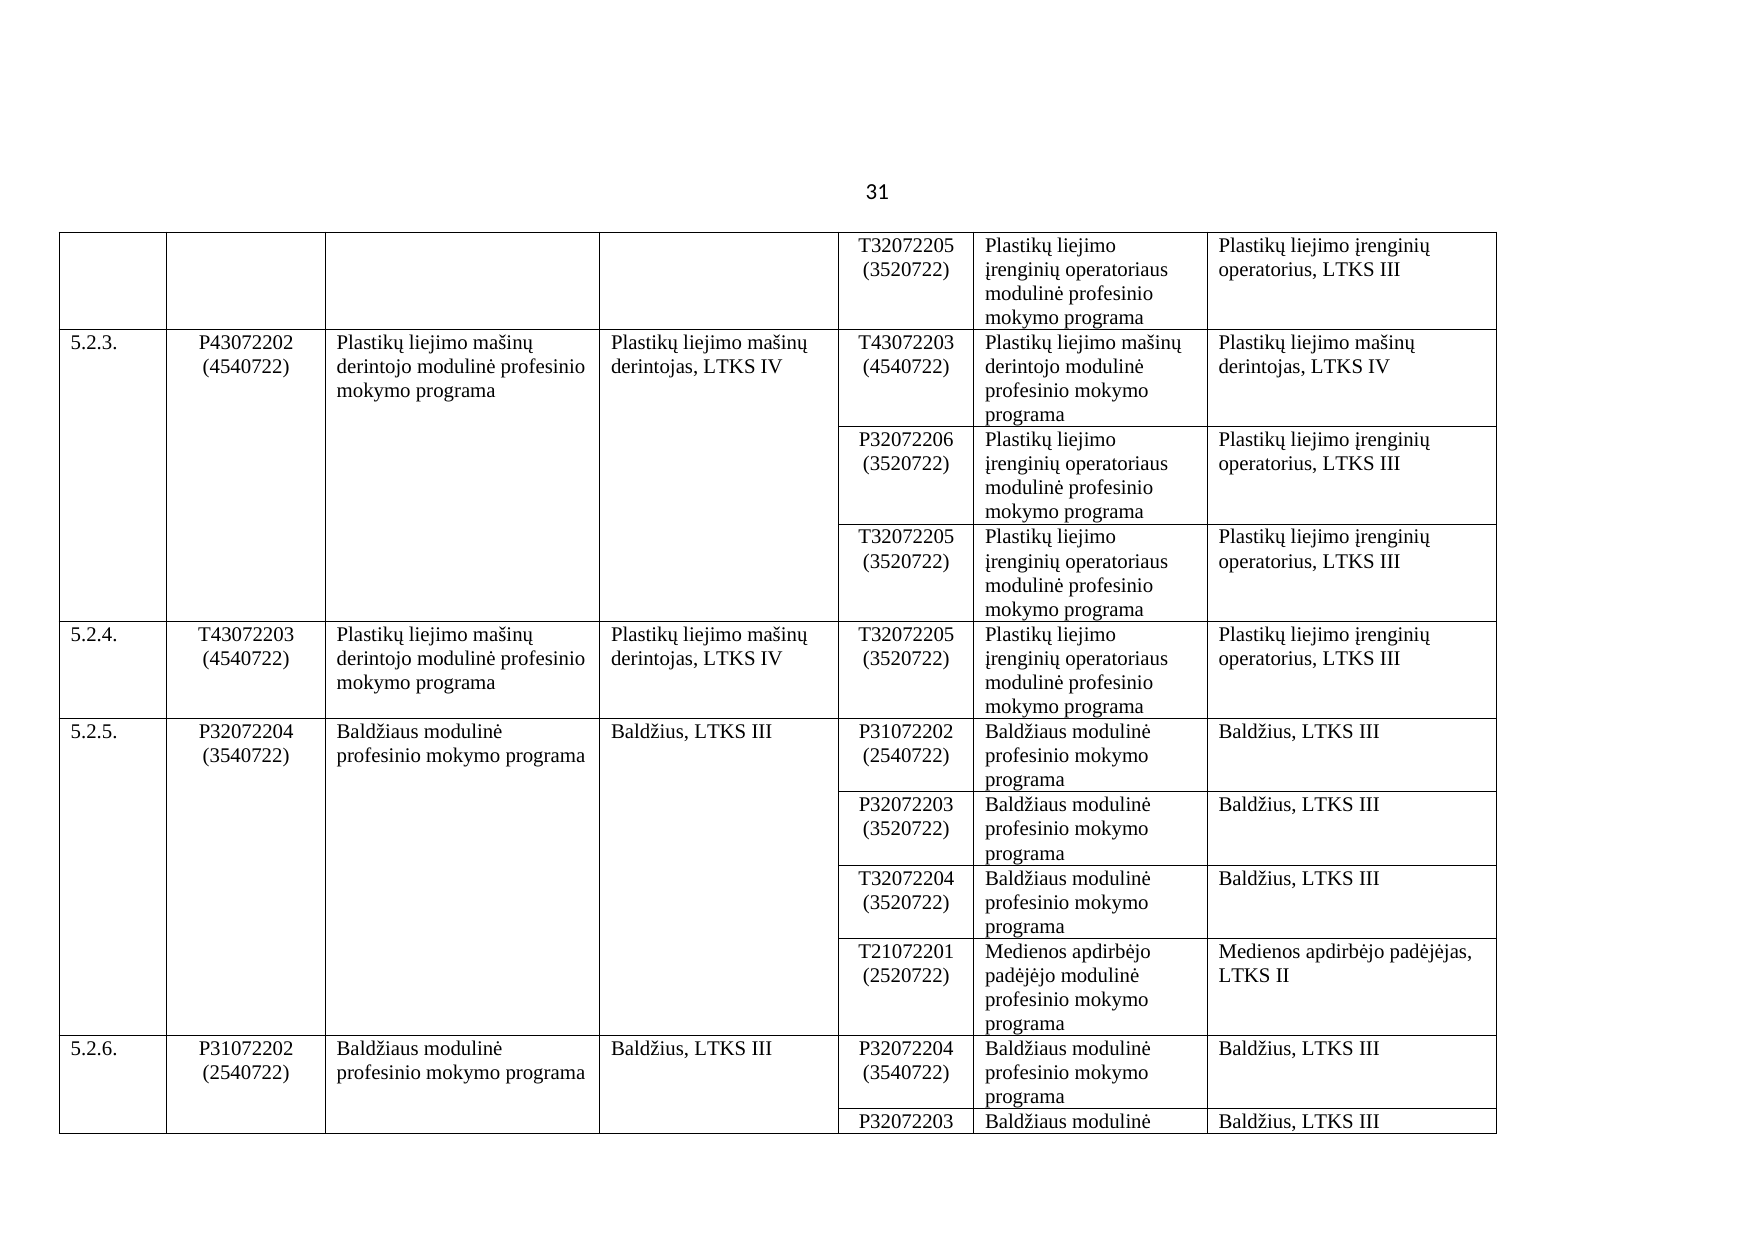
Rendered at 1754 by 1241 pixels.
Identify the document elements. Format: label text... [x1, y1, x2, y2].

table_cell [326, 233, 599, 329]
table_cell P32072204 (3540722) [167, 719, 325, 1035]
table_cell Baldžiaus modulinė profesinio mokymo programa [974, 792, 1207, 864]
table_cell Plastikų liejimo mašinų derintojas, LTKS IV [600, 330, 838, 621]
table_cell T43072203 (4540722) [839, 330, 973, 426]
table_cell Baldžiaus modulinė profesinio mokymo programa [974, 866, 1207, 938]
table_cell Plastikų liejimo įrenginių operatorius, LTKS III [1208, 233, 1496, 329]
table_cell T32072204 (3520722) [839, 866, 973, 938]
table_cell P32072203 [839, 1109, 973, 1133]
table_cell Baldžius, LTKS III [1208, 1036, 1496, 1108]
table_cell Plastikų liejimo mašinų derintojas, LTKS IV [1208, 330, 1496, 426]
table_cell Plastikų liejimo įrenginių operatoriaus modulinė profesinio mokymo programa [974, 622, 1207, 718]
table_cell 5.2.3. [60, 330, 166, 621]
table_cell P43072202 (4540722) [167, 330, 325, 621]
table_cell Baldžius, LTKS III [1208, 719, 1496, 791]
table_cell Baldžius, LTKS III [1208, 866, 1496, 938]
table_cell [167, 233, 325, 329]
table_cell 5.2.5. [60, 719, 166, 1035]
table_cell Plastikų liejimo mašinų derintojo modulinė profesinio mokymo programa [974, 330, 1207, 426]
table_cell Plastikų liejimo įrenginių operatorius, LTKS III [1208, 525, 1496, 621]
table_cell P32072203 (3520722) [839, 792, 973, 864]
table_cell T32072205 (3520722) [839, 622, 973, 718]
table_cell Baldžius, LTKS III [1208, 792, 1496, 864]
table_cell Baldžiaus modulinė [974, 1109, 1207, 1133]
table_cell Plastikų liejimo mašinų derintojas, LTKS IV [600, 622, 838, 718]
table_cell Plastikų liejimo įrenginių operatoriaus modulinė profesinio mokymo programa [974, 525, 1207, 621]
table_cell [600, 233, 838, 329]
table_cell Plastikų liejimo įrenginių operatoriaus modulinė profesinio mokymo programa [974, 233, 1207, 329]
table_cell [60, 233, 166, 329]
table_cell T43072203 (4540722) [167, 622, 325, 718]
table_cell Baldžius, LTKS III [600, 719, 838, 1035]
table_cell Plastikų liejimo mašinų derintojo modulinė profesinio mokymo programa [326, 330, 599, 621]
table_cell Medienos apdirbėjo padėjėjas, LTKS II [1208, 939, 1496, 1035]
table_cell Plastikų liejimo įrenginių operatorius, LTKS III [1208, 427, 1496, 523]
table_cell Medienos apdirbėjo padėjėjo modulinė profesinio mokymo programa [974, 939, 1207, 1035]
table_cell Plastikų liejimo mašinų derintojo modulinė profesinio mokymo programa [326, 622, 599, 718]
table_cell 5.2.6. [60, 1036, 166, 1133]
table_cell Baldžiaus modulinė profesinio mokymo programa [326, 719, 599, 1035]
table_cell T21072201 (2520722) [839, 939, 973, 1035]
table_cell P32072206 (3520722) [839, 427, 973, 523]
table_cell Baldžiaus modulinė profesinio mokymo programa [974, 1036, 1207, 1108]
table_cell P31072202 (2540722) [839, 719, 973, 791]
table_cell Baldžiaus modulinė profesinio mokymo programa [974, 719, 1207, 791]
table_cell T32072205 (3520722) [839, 525, 973, 621]
table_cell P31072202 (2540722) [167, 1036, 325, 1133]
table_cell Baldžiaus modulinė profesinio mokymo programa [326, 1036, 599, 1133]
table_cell Baldžius, LTKS III [600, 1036, 838, 1133]
table_cell T32072205 (3520722) [839, 233, 973, 329]
table_cell Plastikų liejimo įrenginių operatorius, LTKS III [1208, 622, 1496, 718]
table_cell Plastikų liejimo įrenginių operatoriaus modulinė profesinio mokymo programa [974, 427, 1207, 523]
table_cell Baldžius, LTKS III [1208, 1109, 1496, 1133]
table_cell 5.2.4. [60, 622, 166, 718]
table_cell P32072204 (3540722) [839, 1036, 973, 1108]
